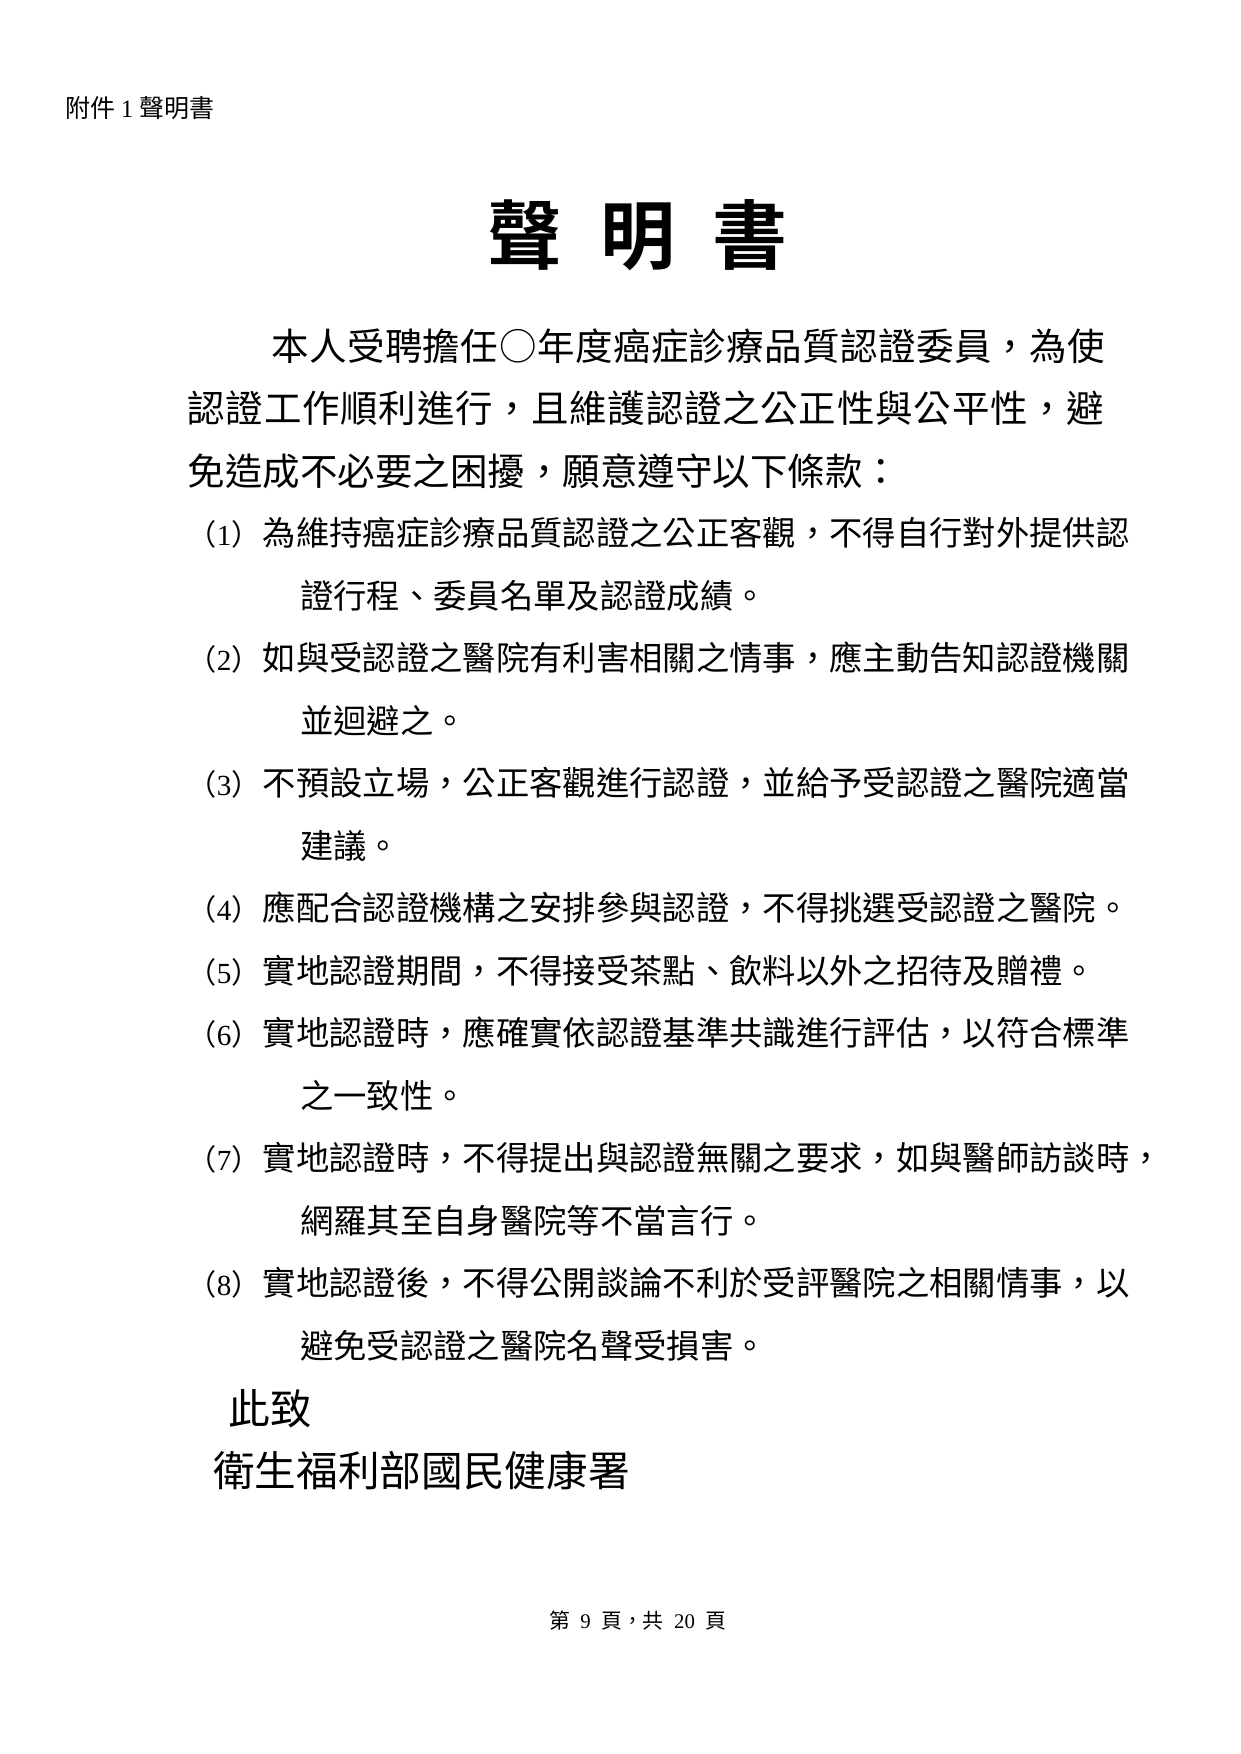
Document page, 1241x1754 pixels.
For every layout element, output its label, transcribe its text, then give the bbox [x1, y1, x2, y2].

list 實地認證時，應確實依認證基準共識進行評估，以符合標準之一致性。 [187, 989, 1143, 1114]
text 此致 [169, 1364, 1106, 1427]
list 如與受認證之醫院有利害相關之情事，應主動告知認證機關並迴避之。 [187, 614, 1143, 739]
list 應配合認證機構之安排參與認證，不得挑選受認證之醫院。 [187, 864, 1143, 927]
list 實地認證後，不得公開談論不利於受評醫院之相關情事，以避免受認證之醫院名聲受損害。 [187, 1239, 1143, 1364]
text 聲 明 書 [169, 158, 1106, 283]
list 實地認證時，不得提出與認證無關之要求，如與醫師訪談時，網羅其至自身醫院等不當言行。 [187, 1114, 1143, 1239]
list 不預設立場，公正客觀進行認證，並給予受認證之醫院適當建議。 [187, 739, 1143, 864]
list 為維持癌症診療品質認證之公正客觀，不得自行對外提供認證行程、委員名單及認證成績。 [187, 489, 1143, 614]
list 實地認證期間，不得接受茶點、飲料以外之招待及贈禮。 [187, 927, 1143, 989]
text 本人受聘擔任○年度癌症診療品質認證委員，為使認證工作順利進行，且維護認證之公正性與公平性，避免造成不必要之困擾，願意遵守以下條款： [187, 302, 1106, 489]
text 衛生福利部國民健康署 [169, 1427, 1106, 1489]
